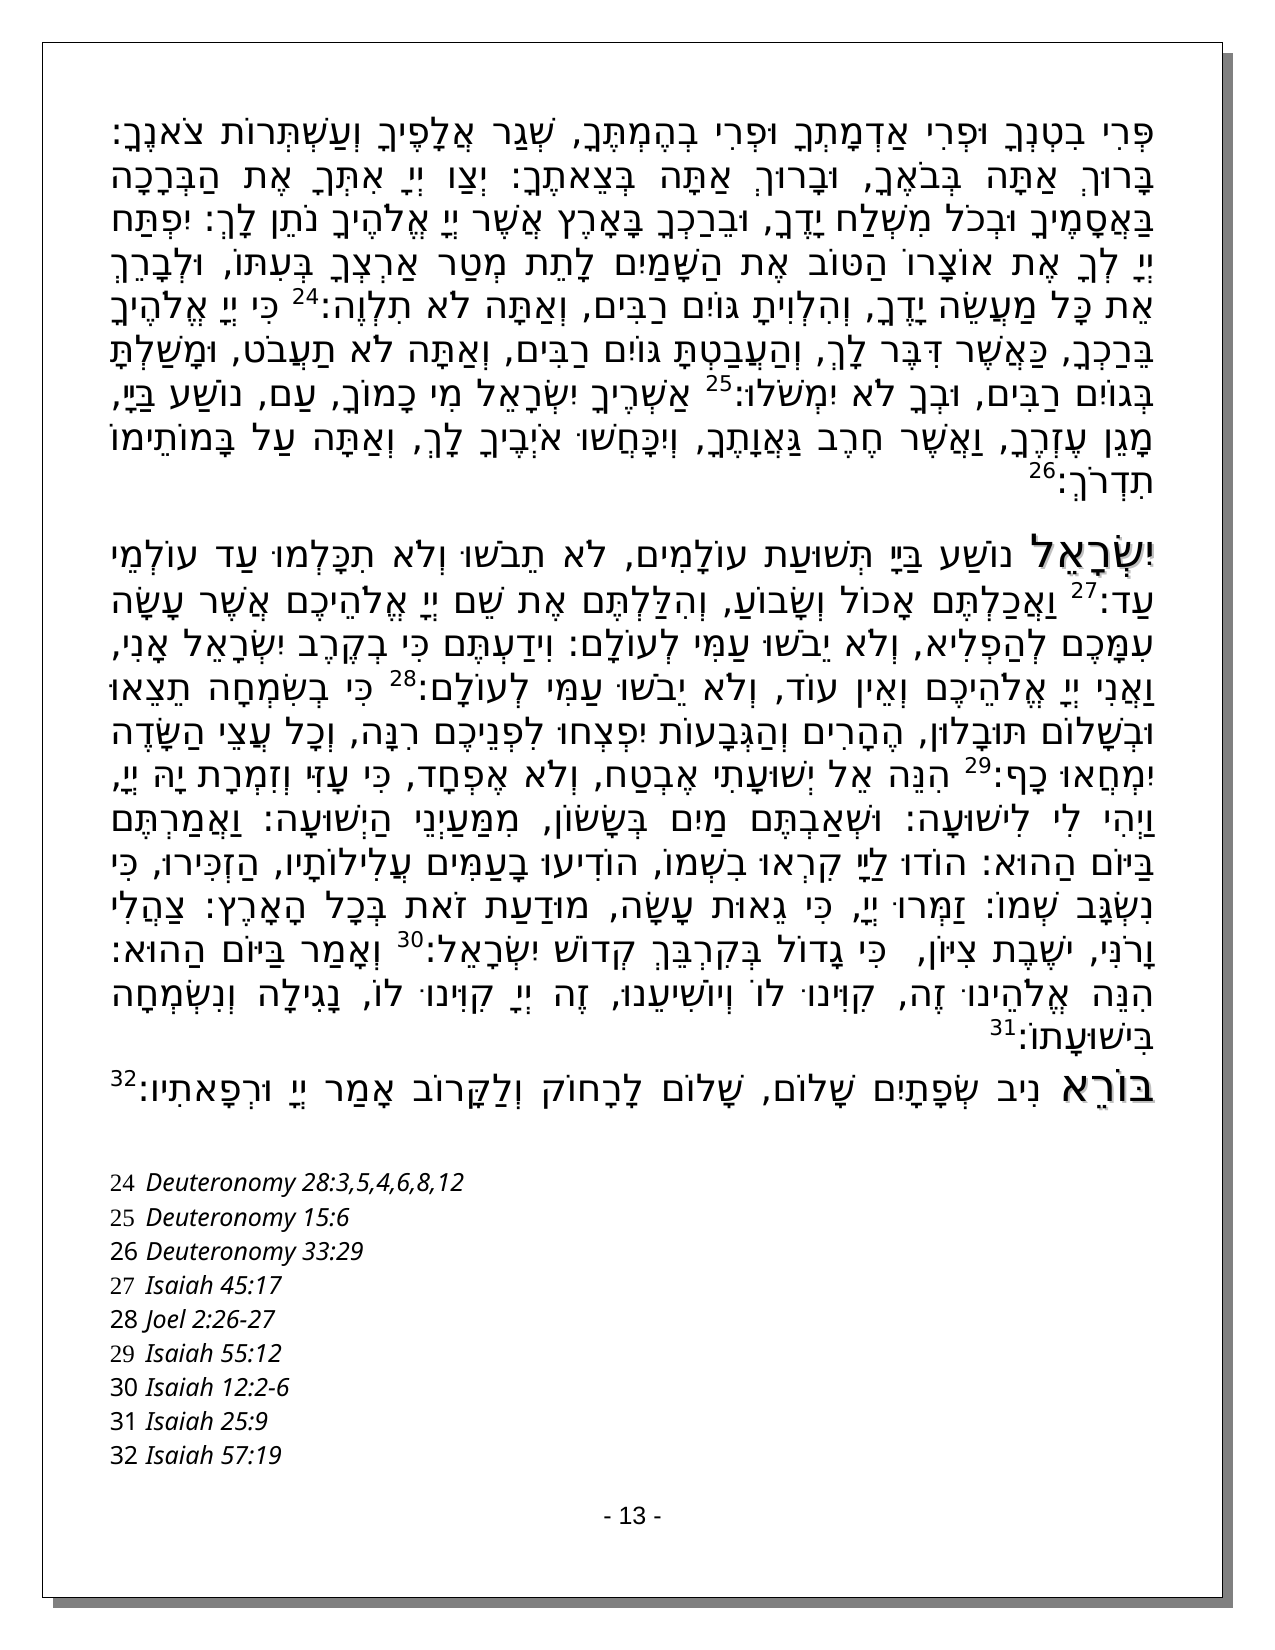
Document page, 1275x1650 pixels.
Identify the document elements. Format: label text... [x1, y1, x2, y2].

text Isaiah 57:19 [109, 1438, 1155, 1472]
text Isaiah 45:17 [109, 1267, 1155, 1301]
text Deuteronomy 33:29 [109, 1233, 1155, 1267]
text יִשְׂרָאֵל נוֹשַׁע בַּײָ תְּשׁוּעַת עוֹלָמִים, לֹא תֵבֹשׁוּ וְלֹא תִכָּלְמוּ עַד עוֹלְמֵי עַד: וַאֲכַלְתֶּם אָכוֹל וְשָׂבוֹעַ, וְהִלַּלְתֶּם אֶת שֵׁם יְיָ אֱלֹהֵיכֶם אֲשֶׁר עָשָׂה עִמָּכֶם לְהַפְלִיא, וְלֹא יֵבֹשׁוּ עַמִּי לְעוֹלָם: וִידַעְתֶּם כִּי בְקֶרֶב יִשְׂרָאֵל אָנִי, וַאֲנִי יְיָ אֱלֹהֵיכֶם וְאֵין עוֹד, וְלֹא יֵבֹשׁוּ עַמִּי לְעוֹלָם: כִּי בְשִׂמְחָה תֵצֵאוּ וּבְשָׁלוֹם תּוּבָלוּן, הֶהָרִים וְהַגְּבָעוֹת יִפְצְחוּ לִפְנֵיכֶם רִנָּה, וְכָל עֲצֵי הַשָּׂדֶה יִמְחֲאוּ כָף: הִנֵּה אֵל יְשׁוּעָתִי אֶבְטַח, וְלֹא אֶפְחָד, כִּי עָזִּי וְזִמְרָת יָהּ יְיָ, וַיְהִי לִי לִישׁוּעָה: וּשְׁאַבְתֶּם מַיִם בְּשָׂשׂוֹן, מִמַּעַיְנֵי הַיְשׁוּעָה: וַאֲמַרְתֶּם בַּיּוֹם הַהוּא: הוֹדוּ לַײָ קִרְאוּ בִשְׁמוֹ, הוֹדִיעוּ בָעַמִּים עֲלִילוֹתָיו, הַזְכִּירוּ, כִּי נִשְׂגָּב שְׁמוֹ: זַמְּרוּ יְיָ, כִּי גֵאוּת עָשָׂה, מוּדַעַת זֹאת בְּכָל הָאָרֶץ: צַהֲלִי וָרֹנִּי, ישֶׁבֶת צִיּוֹן, כִּי גָדוֹל בְּקִרְבֵּךְ קְדוֹשׁ יִשְׂרָאֵל: וְאָמַר בַּיּוֹם הַהוּא: הִנֵּה אֱלֹהֵינוּ זֶה, קִוִּינוּ לוֹ וְיוֹשִׁיעֵנוּ, זֶה יְיָ קִוִּינוּ לוֹ, נָגִילָה וְנִשְׂמְחָה בִּישׁוּעָתוֹ: [109, 525, 1155, 1058]
text Deuteronomy 28:3,5,4,6,8,12 [109, 1165, 1155, 1199]
text Isaiah 12:2-6 [109, 1369, 1155, 1403]
text Isaiah 25:9 [109, 1403, 1155, 1438]
text Isaiah 55:12 [109, 1335, 1155, 1369]
text Deuteronomy 15:6 [109, 1199, 1155, 1233]
text Joel 2:26-27 [109, 1301, 1155, 1335]
text פְּרִי בִטְנְךָ וּפְרִי אַדְמָתְךָ וּפְרִי בְהֶמְתֶּךָ, שְׁגַר אֲלָפֶיךָ וְעַשְׁתְּרוֹת צֹאנֶךָ: בָּרוּךְ אַתָּה בְּבֹאֶךָ, וּבָרוּךְ אַתָּה בְּצֵאתֶךָ: יְצַו יְיָ אִתְּךָ אֶת הַבְּרָכָה בַּאֲסָמֶיךָ וּבְכֹל מִשְׁלַח יָדֶךָ, וּבֵרַכְךָ בָּאָרֶץ אֲשֶׁר יְיָ אֱלֹהֶיךָ נֹתֵן לָךְ: יִפְתַּח יְיָ לְךָ אֶת אוֹצָרוֹ הַטּוֹב אֶת הַשָּׁמַיִם לָתֵת מְטַר אַרְצְךָ בְּעִתּוֹ, וּלְבָרֵךְ אֵת כָּל מַעֲשֵׂה יָדֶךָ, וְהִלְוִיתָ גּוֹיִם רַבִּים, וְאַתָּה לֹא תִלְוֶה: כִּי יְיָ אֱלֹהֶיךָ בֵּרַכְךָ, כַּאֲשֶׁר דִּבֶּר לָךְ, וְהַעֲבַטְתָּ גּוֹיִם רַבִּים, וְאַתָּה לֹא תַעֲבֹט, וּמָשַׁלְתָּ בְּגוֹיִם רַבִּים, וּבְךָ לֹא יִמְשֹׁלוּ: אַשְׁרֶיךָ יִשְׂרָאֵל מִי כָמוֹךָ, עַם, נוֹשַׁע בַּײָ, מָגֵן עֶזְרֶךָ, וַאֲשֶׁר חֶרֶב גַּאֲוָתֶךָ, וְיִכָּחֲשׁוּ אֹיְבֶיךָ לָךְ, וְאַתָּה עַל בָּמוֹתֵימוֹ תִדְרֹךְ: [109, 109, 1155, 502]
text בּוֹרֵא נִיב שְׂפָתָיִם שָׁלוֹם, שָׁלוֹם לָרָחוֹק וְלַקָּרוֹב אָמַר יְיָ וּרְפָאתִיו: וְרוּחַ לָבְשָׁה אֶת עֲמָשַׂי רֹאשׁ הַשָּׁלִישִׁים, לְךָ דָוִיד וְעִמְּךָ בֶן יִשַׁי, שָׁלוֹם, שָׁלוֹם לְךָ וְשָׁלוֹם לְעוֹזְרֶךָ, כִּי עֲזָרְךָ אֱלֹהֶיךָ, וַיְקַבְּלֵם דָּוִיד וַיִּתְּנֵם בְּרָאשֵׁי הַגְּדוּד: וַאֲמַרְתֶּם: כֹּה לֶחָי, וְאַתָּה שָׁלוֹם, וּבֵיתְךָ שָׁלוֹם וְכֹל אֲשֶׁר לְךָ שָׁלוֹם. יְיָ עֹז לְעַמּוֹ יִתֵּן, יְיָ יְבָרֵךְ אֶת עַמּוֹ בַשָּׁלוֹם. [109, 1058, 1155, 1112]
